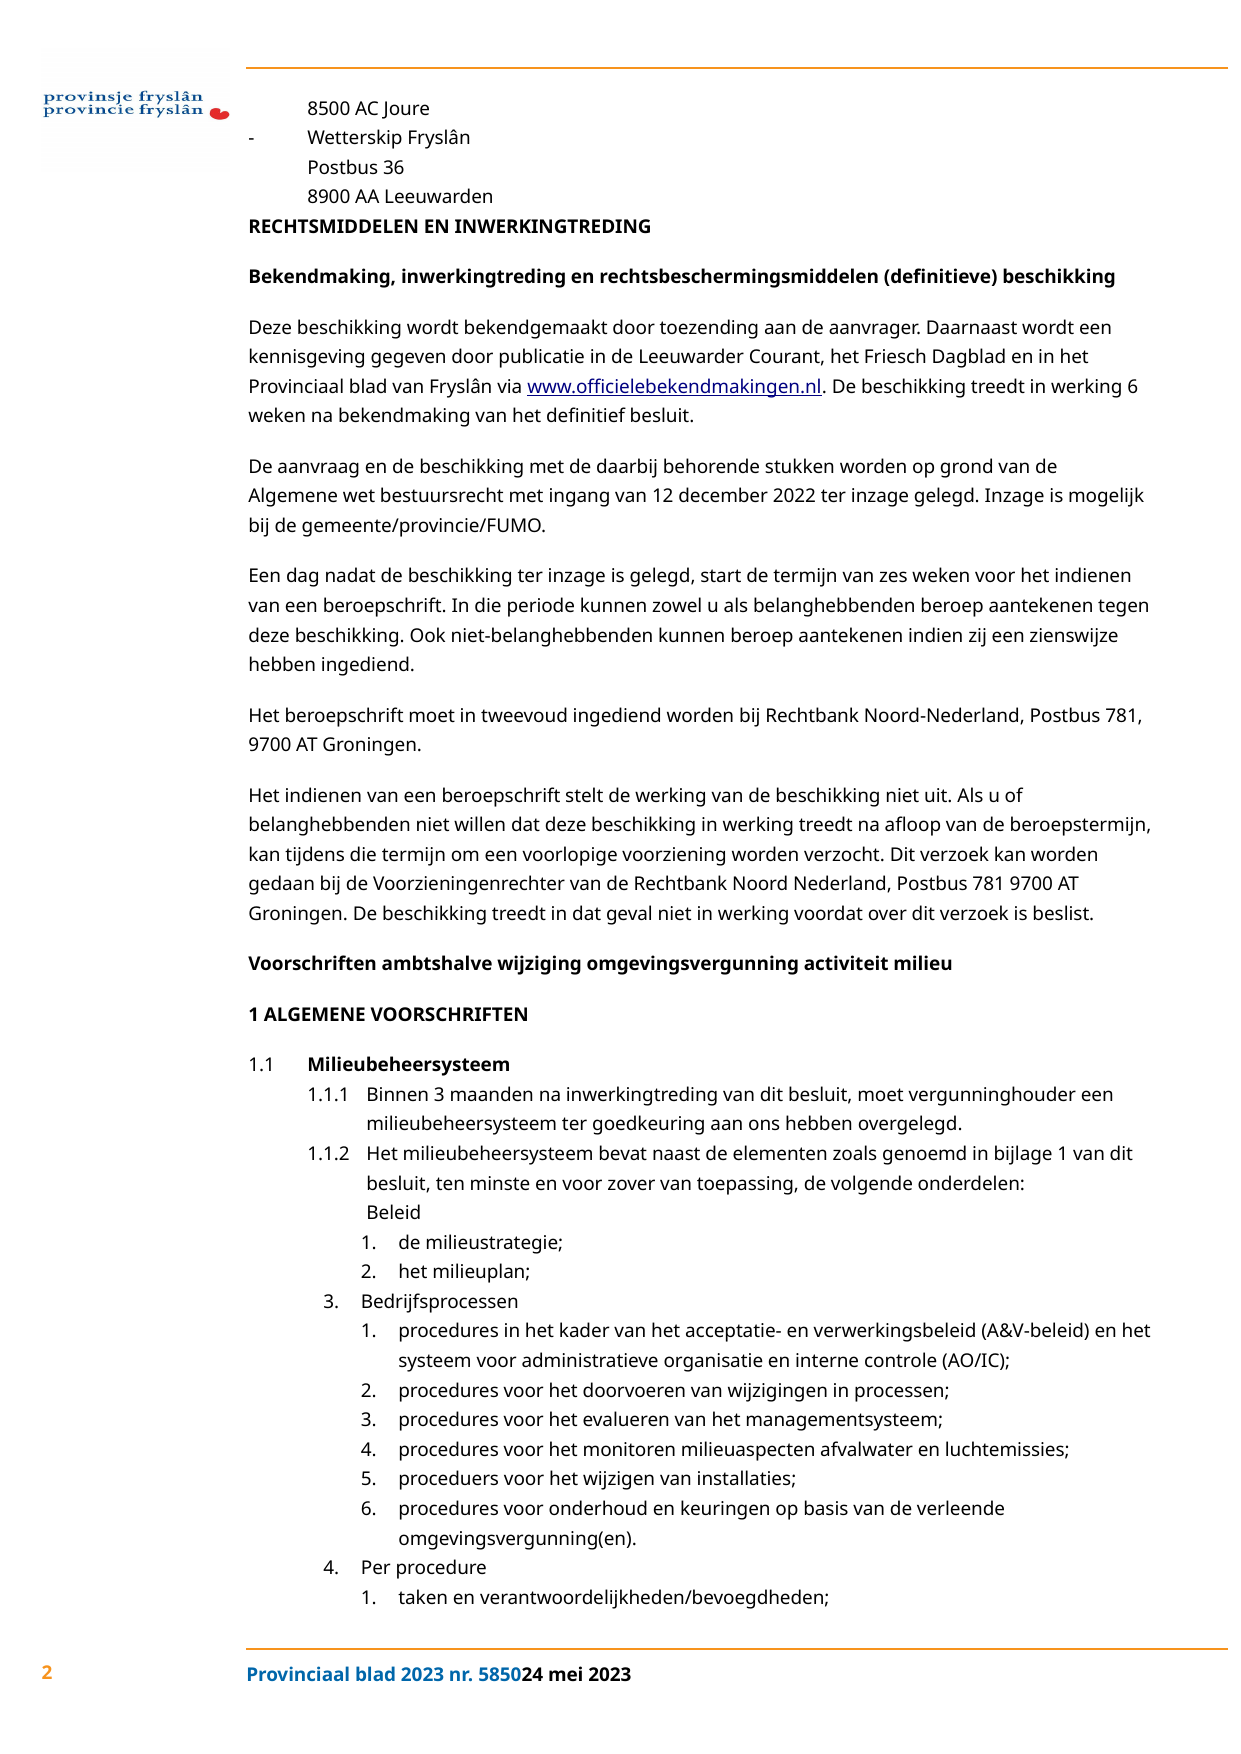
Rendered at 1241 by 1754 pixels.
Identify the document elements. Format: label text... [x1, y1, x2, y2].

text De aanvraag en de beschikking met de daarbij behorende stukken worden op grond van de Algemene wet bestuursrecht met ingang van 12 december 2022 ter inzage gelegd. Inzage is mogelijk bij de gemeente/provincie/FUMO. [248, 453, 1152, 538]
list 8500 AC Joure [248, 95, 1152, 121]
list Binnen 3 maanden na inwerkingtreding van dit besluit, moet vergunninghouder een milieubeheersysteem ter goedkeuring aan ons hebben overgelegd. [307, 1081, 1152, 1136]
list procedures in het kader van het acceptatie- en verwerkingsbeleid (A&V-beleid) en het systeem voor administratieve organisatie en interne controle (AO/IC); [361, 1318, 1152, 1373]
list procedures voor het monitoren milieuaspecten afvalwater en luchtemissies; [361, 1436, 1152, 1462]
list Postbus 36 [248, 154, 1152, 180]
list de milieustrategie; [361, 1229, 1152, 1255]
text Het indienen van een beroepschrift stelt de werking van de beschikking niet uit. Als u of belanghebbenden niet willen dat deze beschikking in werking treedt na afloop van de beroepstermijn, kan tijdens die termijn om een voorlopige voorziening worden verzocht. Dit verzoek kan worden gedaan bij de Voorzieningenrechter van de Rechtbank Noord Nederland, Postbus 781 9700 AT Groningen. De beschikking treedt in dat geval niet in werking voordat over dit verzoek is beslist. [248, 782, 1152, 926]
list procedures voor onderhoud en keuringen op basis van de verleende omgevingsvergunning(en). [361, 1495, 1152, 1551]
list procedures voor het evalueren van het managementsysteem; [361, 1406, 1152, 1432]
list het milieuplan; [361, 1258, 1152, 1284]
list Wetterskip Fryslân [248, 124, 1152, 150]
list proceduers voor het wijzigen van installaties; [361, 1466, 1152, 1491]
text Deze beschikking wordt bekendgemaakt door toezending aan de aanvrager. Daarnaast wordt een kennisgeving gegeven door publicatie in de Leeuwarder Courant, het Friesch Dagblad en in het Provinciaal blad van Fryslân via www.officielebekendmakingen.nl. De beschikking treedt in werking 6 weken na bekendmaking van het definitief besluit. [248, 314, 1152, 428]
list taken en verantwoordelijkheden/bevoegdheden; [361, 1584, 1152, 1610]
text Voorschriften ambtshalve wijziging omgevingsvergunning activiteit milieu [248, 951, 1152, 976]
text Het beroepschrift moet in tweevoud ingediend worden bij Rechtbank Noord-Nederland, Postbus 781, 9700 AT Groningen. [248, 702, 1152, 757]
text Een dag nadat de beschikking ter inzage is gelegd, start de termijn van zes weken voor het indienen van een beroepschrift. In die periode kunnen zowel u als belanghebbenden beroep aantekenen tegen deze beschikking. Ook niet-belanghebbenden kunnen beroep aantekenen indien zij een zienswijze hebben ingediend. [248, 563, 1152, 677]
list Het milieubeheersysteem bevat naast de elementen zoals genoemd in bijlage 1 van dit besluit, ten minste en voor zover van toepassing, de volgende onderdelen: [307, 1140, 1152, 1196]
list Milieubeheersysteem [248, 1051, 1152, 1077]
list Beleid [307, 1199, 1152, 1225]
text Bekendmaking, inwerkingtreding en rechtsbeschermingsmiddelen (definitieve) beschikking [248, 263, 1152, 289]
picture [41, 47, 231, 172]
text RECHTSMIDDELEN EN INWERKINGTREDING [248, 213, 1152, 239]
list procedures voor het doorvoeren van wijzigingen in processen; [361, 1377, 1152, 1403]
text 1 ALGEMENE VOORSCHRIFTEN [248, 1001, 1152, 1027]
list Per procedure [323, 1554, 1152, 1580]
list 8900 AA Leeuwarden [248, 183, 1152, 209]
list Bedrijfsprocessen [323, 1288, 1152, 1314]
